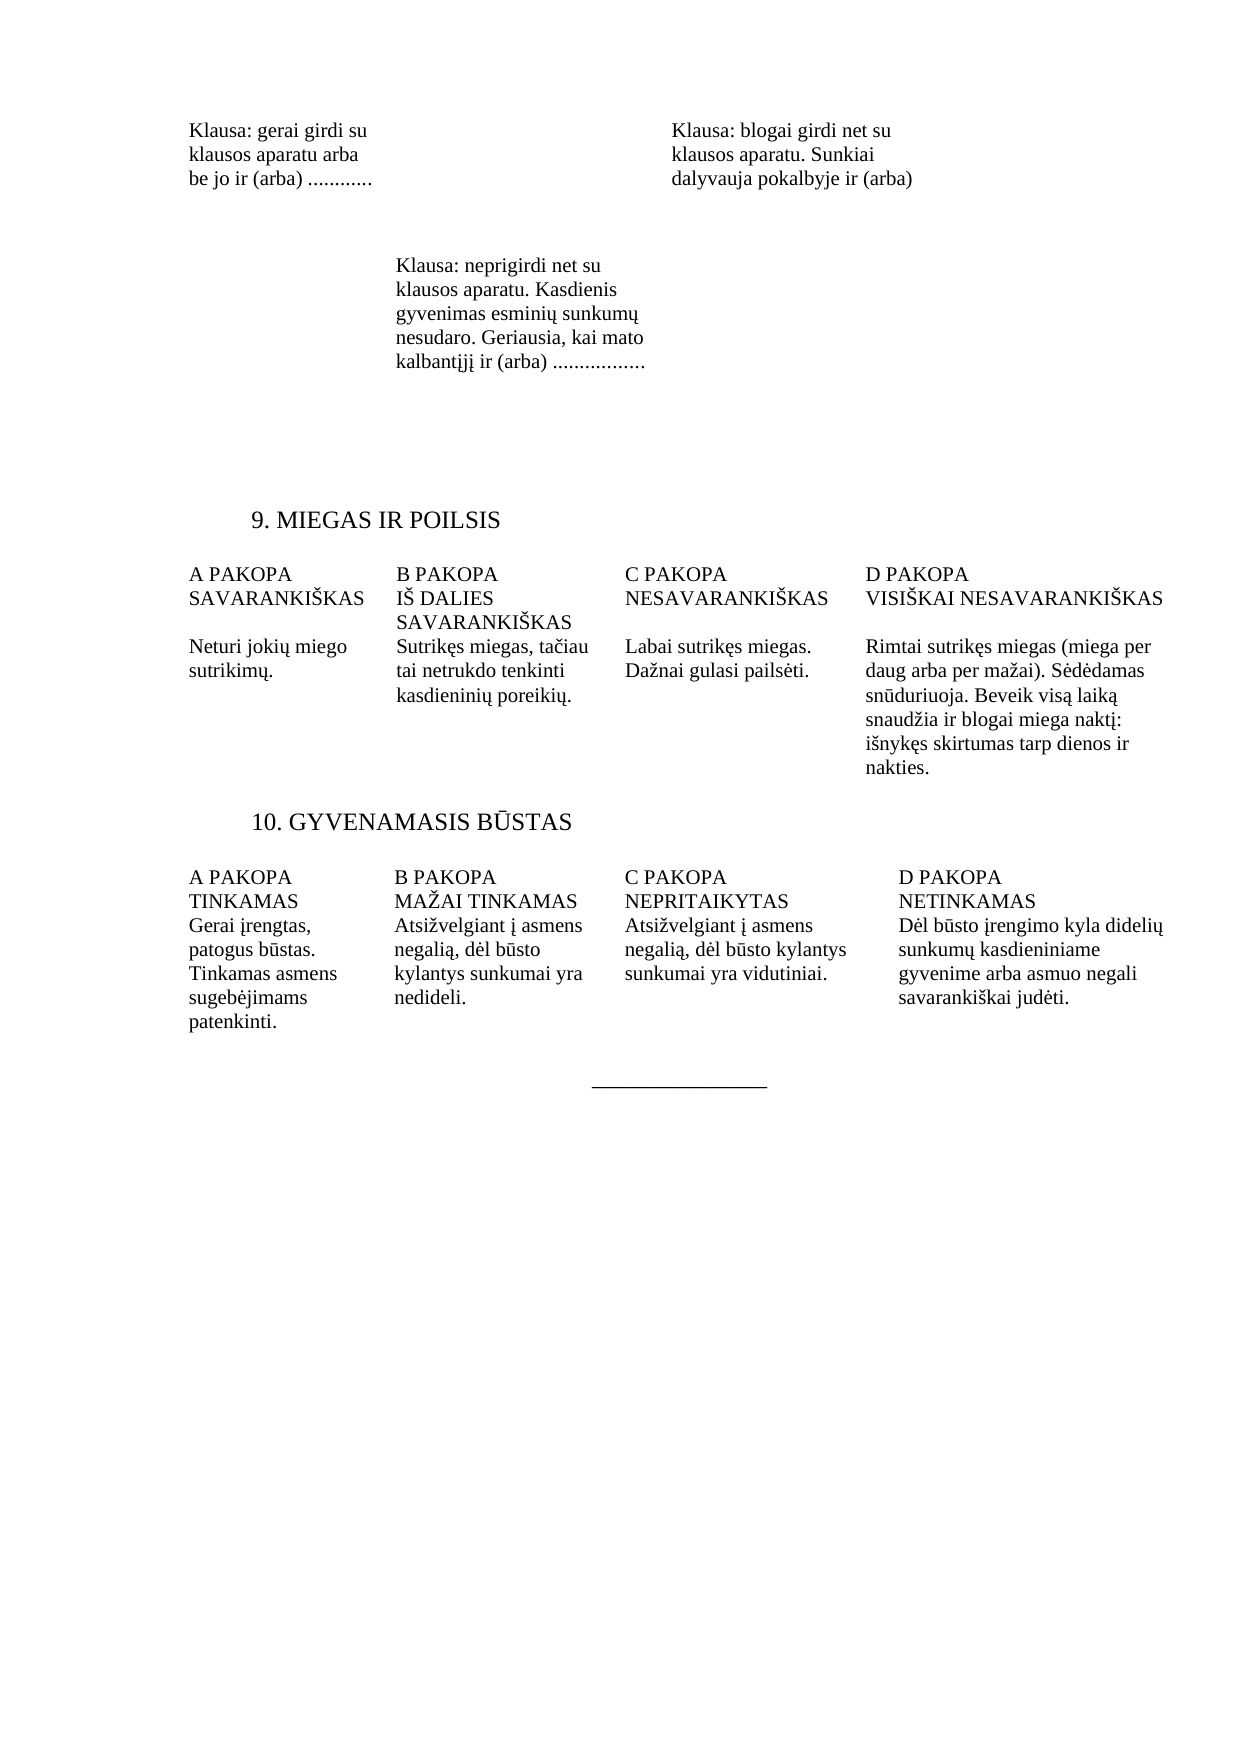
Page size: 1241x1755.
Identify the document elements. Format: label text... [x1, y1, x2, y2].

table_header D PAKOPA VISIŠKAI NESAVARANKIŠKAS [854, 562, 1181, 634]
table_cell [932, 118, 1204, 476]
table_header B PAKOPA MAŽAI TINKAMAS [383, 865, 613, 913]
table_header D PAKOPA NETINKAMAS [887, 865, 1181, 913]
table_cell [384, 118, 660, 252]
table_header A PAKOPA TINKAMAS [177, 865, 383, 913]
table_header C PAKOPA NESAVARANKIŠKAS [614, 562, 854, 634]
text ______________ [177, 1062, 1181, 1091]
table_cell Gerai įrengtas, patogus būstas. Tinkamas asmens sugebėjimams patenkinti. [177, 913, 383, 1033]
table_cell Labai sutrikęs miegas. Dažnai gulasi pailsėti. [614, 634, 854, 779]
table_header A PAKOPA SAVARANKIŠKAS [177, 562, 385, 634]
table_cell Atsižvelgiant į asmens negalią, dėl būsto kylantys sunkumai yra nedideli. [383, 913, 613, 1033]
table_cell Rimtai sutrikęs miegas (miega per daug arba per mažai). Sėdėdamas snūduriuoja. Beveik visą laiką snaudžia ir blogai miega naktį: išnykęs skirtumas tarp dienos ir nakties. [854, 634, 1181, 779]
text 9. MIEGAS IR POILSIS [177, 505, 1181, 533]
table_cell Sutrikęs miegas, tačiau tai netrukdo tenkinti kasdieninių poreikių. [385, 634, 614, 779]
table_cell Neturi jokių miego sutrikimų. [177, 634, 385, 779]
table_cell Klausa: gerai girdi su klausos aparatu arba be jo ir (arba) [177, 118, 384, 476]
table_header C PAKOPA NEPRITAIKYTAS [613, 865, 887, 913]
table_cell Dėl būsto įrengimo kyla didelių sunkumų kasdieniniame gyvenime arba asmuo negali savarankiškai judėti. [887, 913, 1181, 1033]
text 10. GYVENAMASIS BŪSTAS [177, 807, 1181, 836]
table_cell Klausa: neprigirdi net su klausos aparatu. Kasdienis gyvenimas esminių sunkumų nesudaro. Geriausia, kai mato kalbantįjį ir (arba) [384, 253, 660, 476]
table_cell Klausa: blogai girdi net su klausos aparatu. Sunkiai dalyvauja pokalbyje ir (arba) [660, 118, 932, 476]
table_cell Atsižvelgiant į asmens negalią, dėl būsto kylantys sunkumai yra vidutiniai. [613, 913, 887, 1033]
table_header B PAKOPA IŠ DALIES SAVARANKIŠKAS [385, 562, 614, 634]
